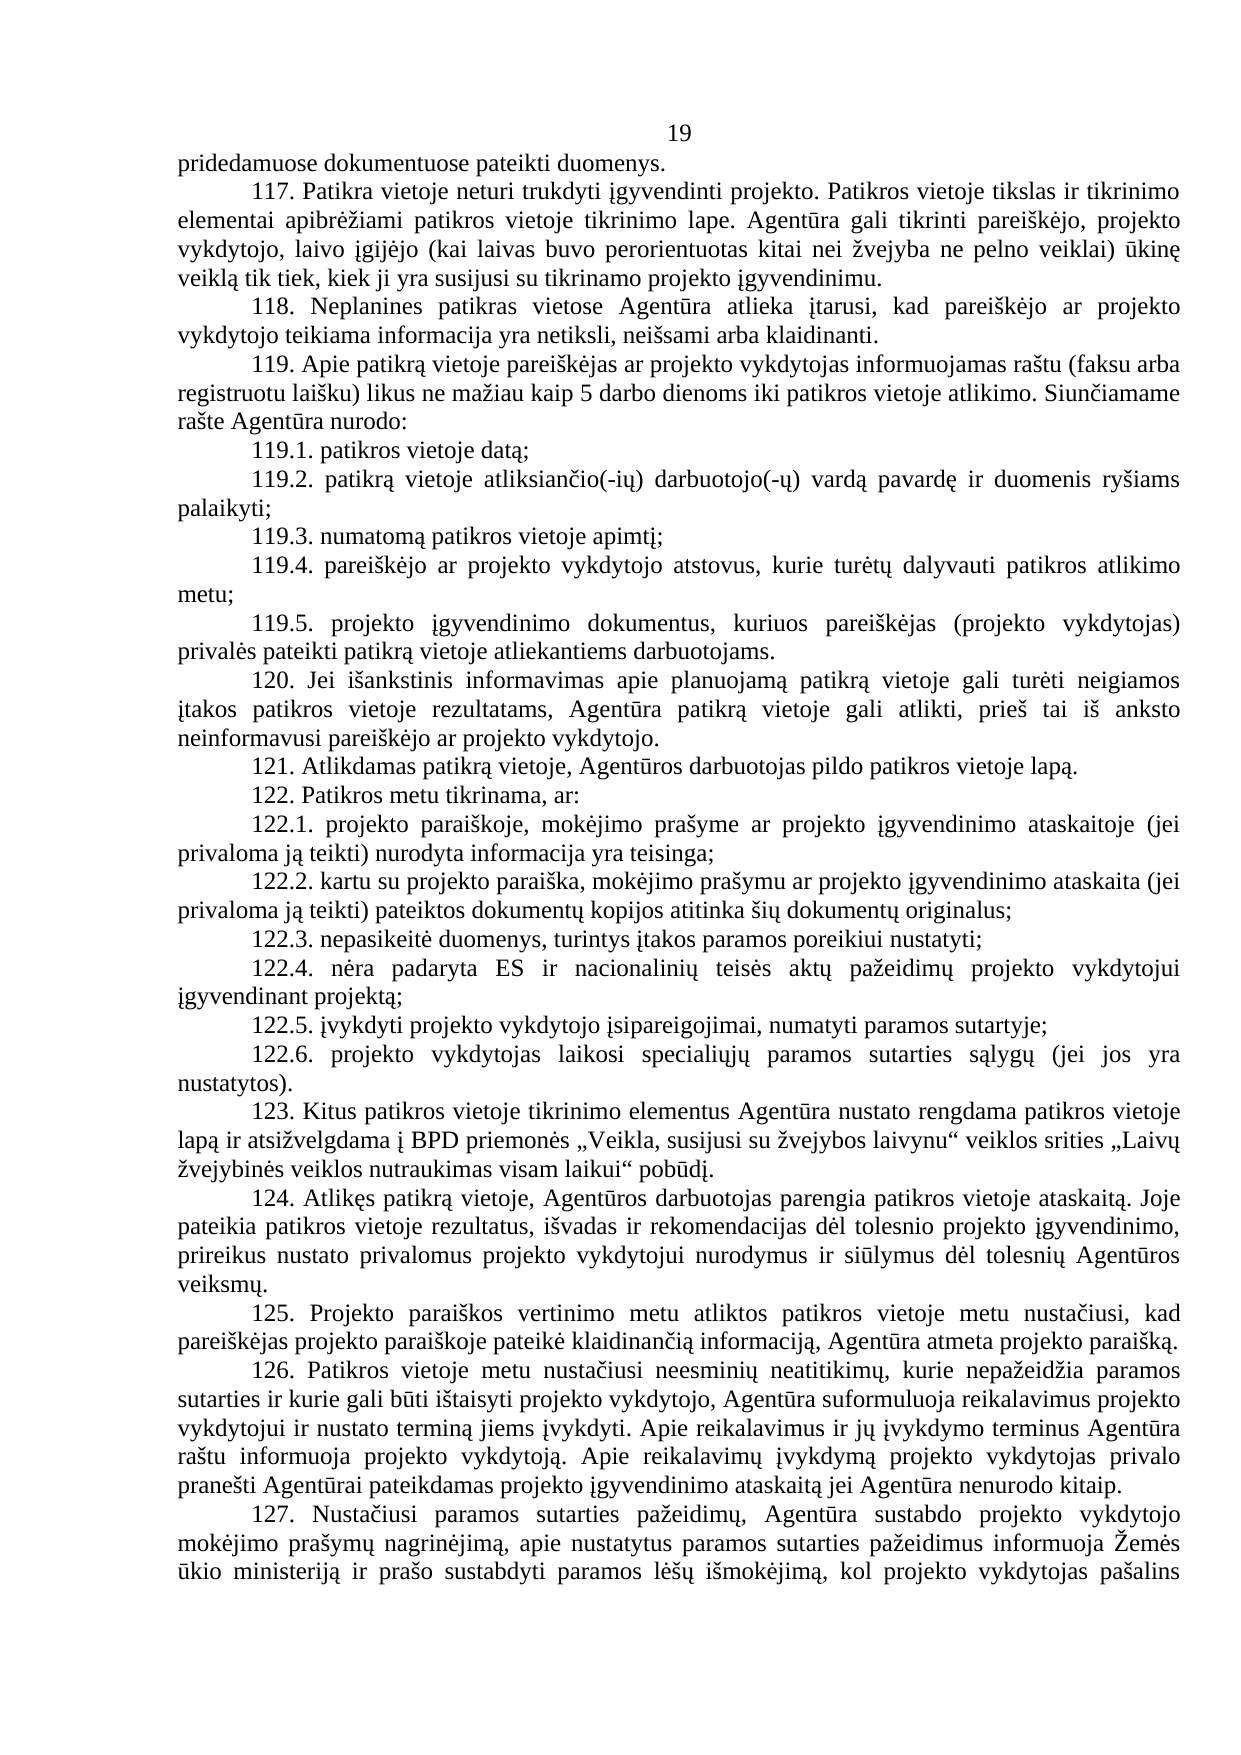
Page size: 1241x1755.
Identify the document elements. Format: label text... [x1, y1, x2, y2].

text 122.2. kartu su projekto paraiška, mokėjimo prašymu ar projekto įgyvendinimo ataskaita (jei privaloma ją teikti) pateiktos dokumentų kopijos atitinka šių dokumentų originalus; [177, 866, 1181, 924]
text 121. Atlikdamas patikrą vietoje, Agentūros darbuotojas pildo patikros vietoje lapą. [177, 751, 1181, 780]
text 119. Apie patikrą vietoje pareiškėjas ar projekto vykdytojas informuojamas raštu (faksu arba registruotu laišku) likus ne mažiau kaip 5 darbo dienoms iki patikros vietoje atlikimo. Siunčiamame rašte Agentūra nurodo: [177, 349, 1181, 435]
text 124. Atlikęs patikrą vietoje, Agentūros darbuotojas parengia patikros vietoje ataskaitą. Joje pateikia patikros vietoje rezultatus, išvadas ir rekomendacijas dėl tolesnio projekto įgyvendinimo, prireikus nustato privalomus projekto vykdytojui nurodymus ir siūlymus dėl tolesnių Agentūros veiksmų. [177, 1183, 1181, 1298]
text 119.4. pareiškėjo ar projekto vykdytojo atstovus, kurie turėtų dalyvauti patikros atlikimo metu; [177, 550, 1181, 608]
text 122.1. projekto paraiškoje, mokėjimo prašyme ar projekto įgyvendinimo ataskaitoje (jei privaloma ją teikti) nurodyta informacija yra teisinga; [177, 809, 1181, 866]
text 119.5. projekto įgyvendinimo dokumentus, kuriuos pareiškėjas (projekto vykdytojas) privalės pateikti patikrą vietoje atliekantiems darbuotojams. [177, 608, 1181, 665]
text 125. Projekto paraiškos vertinimo metu atliktos patikros vietoje metu nustačiusi, kad pareiškėjas projekto paraiškoje pateikė klaidinančią informaciją, Agentūra atmeta projekto paraišką. [177, 1298, 1181, 1355]
text 119.1. patikros vietoje datą; [177, 435, 1181, 464]
text 122.3. nepasikeitė duomenys, turintys įtakos paramos poreikiui nustatyti; [177, 924, 1181, 953]
text pridedamuose dokumentuose pateikti duomenys. [177, 148, 1181, 176]
text 119.3. numatomą patikros vietoje apimtį; [177, 521, 1181, 550]
text 117. Patikra vietoje neturi trukdyti įgyvendinti projekto. Patikros vietoje tikslas ir tikrinimo elementai apibrėžiami patikros vietoje tikrinimo lape. Agentūra gali tikrinti pareiškėjo, projekto vykdytojo, laivo įgijėjo (kai laivas buvo perorientuotas kitai nei žvejyba ne pelno veiklai) ūkinę veiklą tik tiek, kiek ji yra susijusi su tikrinamo projekto įgyvendinimu. [177, 176, 1181, 291]
text 122.5. įvykdyti projekto vykdytojo įsipareigojimai, numatyti paramos sutartyje; [177, 1010, 1181, 1039]
text 122.4. nėra padaryta ES ir nacionalinių teisės aktų pažeidimų projekto vykdytojui įgyvendinant projektą; [177, 953, 1181, 1010]
text 122.6. projekto vykdytojas laikosi specialiųjų paramos sutarties sąlygų (jei jos yra nustatytos). [177, 1039, 1181, 1096]
text 120. Jei išankstinis informavimas apie planuojamą patikrą vietoje gali turėti neigiamos įtakos patikros vietoje rezultatams, Agentūra patikrą vietoje gali atlikti, prieš tai iš anksto neinformavusi pareiškėjo ar projekto vykdytojo. [177, 665, 1181, 751]
text 126. Patikros vietoje metu nustačiusi neesminių neatitikimų, kurie nepažeidžia paramos sutarties ir kurie gali būti ištaisyti projekto vykdytojo, Agentūra suformuluoja reikalavimus projekto vykdytojui ir nustato terminą jiems įvykdyti. Apie reikalavimus ir jų įvykdymo terminus Agentūra raštu informuoja projekto vykdytoją. Apie reikalavimų įvykdymą projekto vykdytojas privalo pranešti Agentūrai pateikdamas projekto įgyvendinimo ataskaitą jei Agentūra nenurodo kitaip. [177, 1355, 1181, 1499]
text 122. Patikros metu tikrinama, ar: [177, 780, 1181, 809]
text 123. Kitus patikros vietoje tikrinimo elementus Agentūra nustato rengdama patikros vietoje lapą ir atsižvelgdama į BPD priemonės „Veikla, susijusi su žvejybos laivynu“ veiklos srities „Laivų žvejybinės veiklos nutraukimas visam laikui“ pobūdį. [177, 1096, 1181, 1183]
text 119.2. patikrą vietoje atliksiančio(-ių) darbuotojo(-ų) vardą pavardę ir duomenis ryšiams palaikyti; [177, 464, 1181, 521]
text 127. Nustačiusi paramos sutarties pažeidimų, Agentūra sustabdo projekto vykdytojo mokėjimo prašymų nagrinėjimą, apie nustatytus paramos sutarties pažeidimus informuoja Žemės ūkio ministeriją ir prašo sustabdyti paramos lėšų išmokėjimą, kol projekto vykdytojas pašalins [177, 1499, 1181, 1585]
text 118. Neplanines patikras vietose Agentūra atlieka įtarusi, kad pareiškėjo ar projekto vykdytojo teikiama informacija yra netiksli, neišsami arba klaidinanti. [177, 291, 1181, 349]
